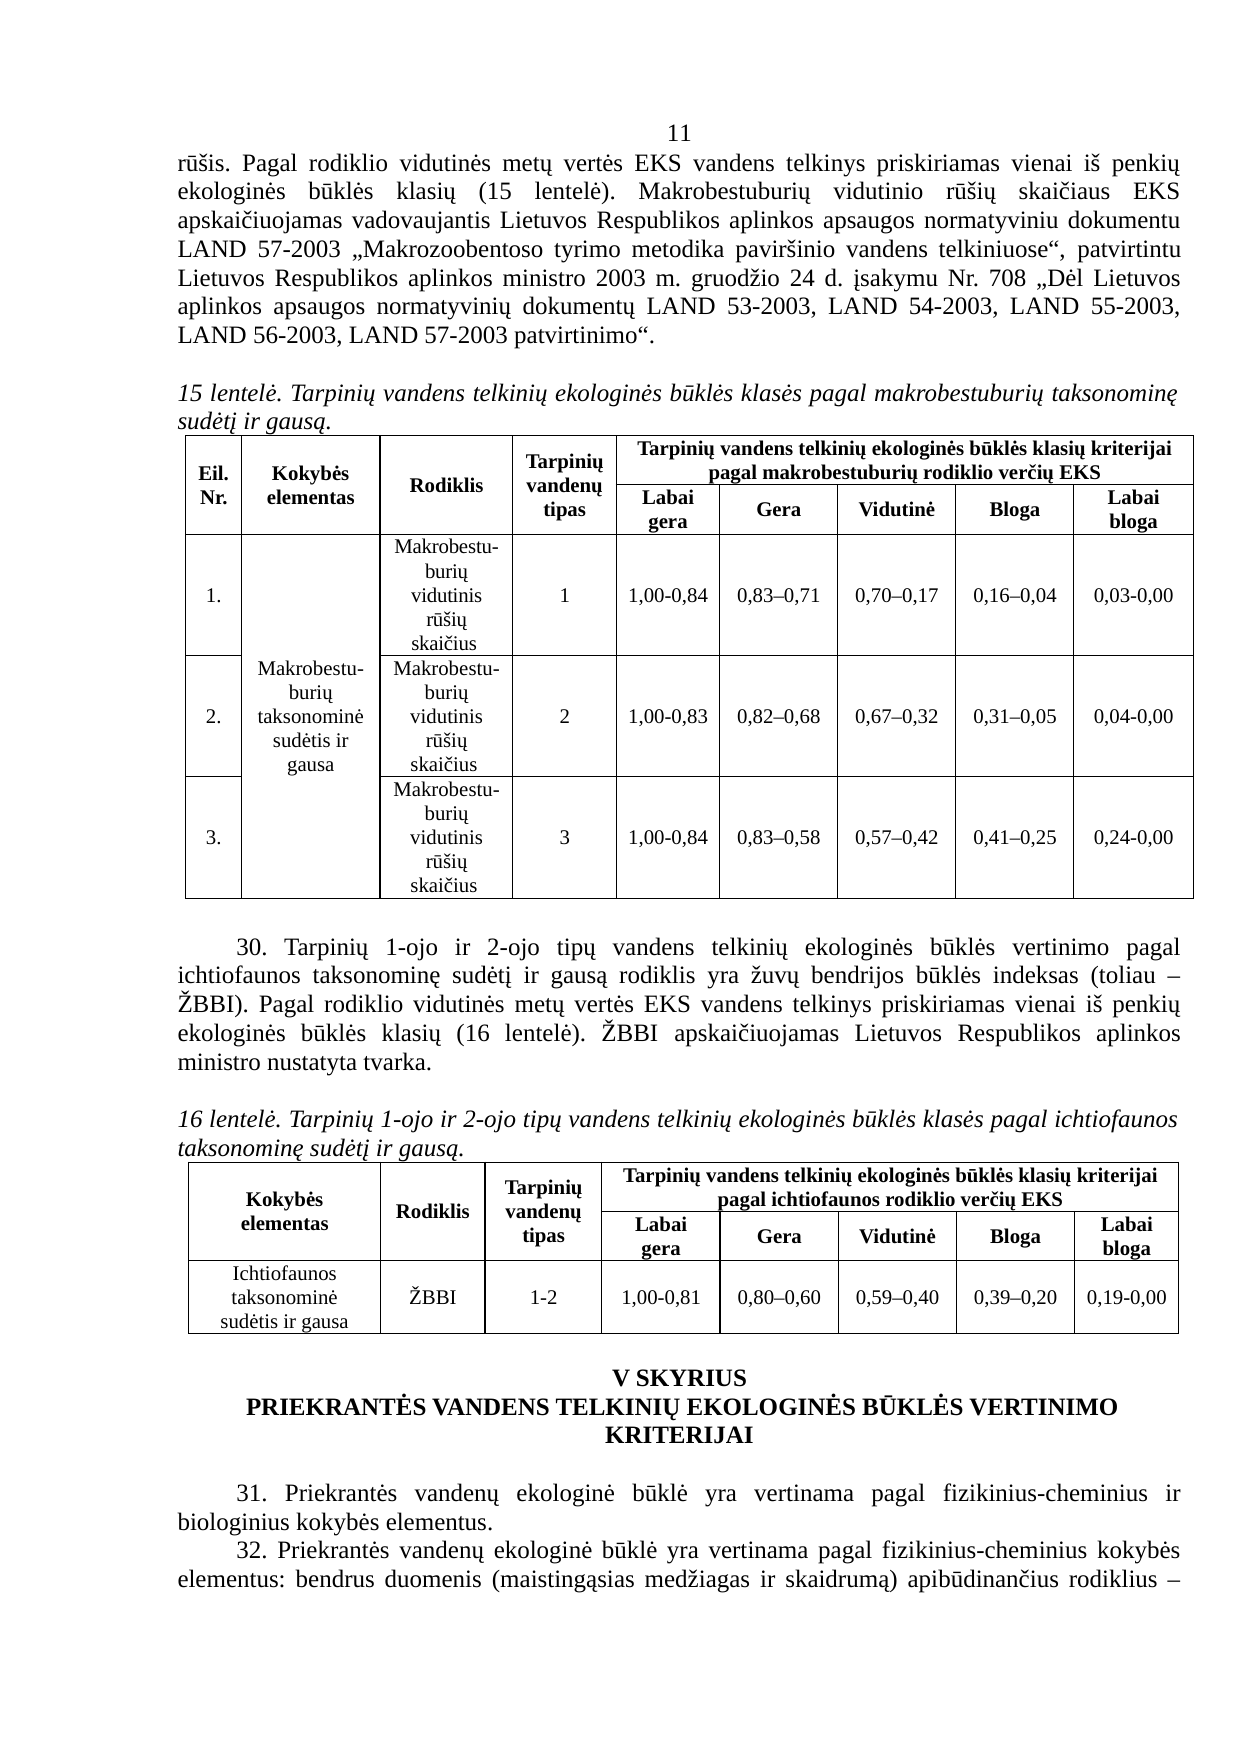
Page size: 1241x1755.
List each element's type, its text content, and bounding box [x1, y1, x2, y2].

table_cell 1,00-0,81 [602, 1261, 719, 1333]
table_cell Makrobestu- burių vidutinis rūšių skaičius [381, 777, 512, 897]
table_cell 1,00-0,83 [617, 656, 719, 776]
text 32. Priekrantės vandenų ekologinė būklė yra vertinama pagal fizikinius-cheminius kokybės elementus: bendrus duomenis (maistingąsias medžiagas ir skaidrumą) apibūdinančius rodiklius – [177, 1535, 1181, 1593]
text 16 lentelė. Tarpinių 1-ojo ir 2-ojo tipų vandens telkinių ekologinės būklės klasės pagal ichtiofaunos taksonominę sudėtį ir gausą. [177, 1104, 1181, 1162]
text rūšis. Pagal rodiklio vidutinės metų vertės EKS vandens telkinys priskiriamas vienai iš penkių ekologinės būklės klasių (15 lentelė). Makrobestuburių vidutinio rūšių skaičiaus EKS apskaičiuojamas vadovaujantis Lietuvos Respublikos aplinkos apsaugos normatyviniu dokumentu LAND 57-2003 „Makrozoobentoso tyrimo metodika paviršinio vandens telkiniuose“, patvirtintu Lietuvos Respublikos aplinkos ministro 2003 m. gruodžio 24 d. įsakymu Nr. 708 „Dėl Lietuvos aplinkos apsaugos normatyvinių dokumentų LAND 53-2003, LAND 54-2003, LAND 55-2003, LAND 56-2003, LAND 57-2003 patvirtinimo“. [177, 148, 1181, 349]
table_cell 0,83–0,71 [720, 535, 837, 655]
table_cell Labai gera [602, 1212, 719, 1260]
table_cell 1,00-0,84 [617, 535, 719, 655]
table_cell 0,59–0,40 [839, 1261, 956, 1333]
table_cell 0,31–0,05 [956, 656, 1073, 776]
text PRIEKRANTĖS VANDENS TELKINIŲ EKOLOGINĖS BŪKLĖS VERTINIMO KRITERIJAI [177, 1392, 1181, 1449]
table_cell 0,80–0,60 [721, 1261, 838, 1333]
table_cell Vidutinė [839, 1212, 956, 1260]
table_cell 0,41–0,25 [956, 777, 1073, 897]
table_cell 0,03-0,00 [1074, 535, 1193, 655]
table_cell Makrobestu- burių vidutinis rūšių skaičius [381, 656, 512, 776]
table_cell 0,67–0,32 [838, 656, 955, 776]
table_cell Labai gera [617, 485, 719, 533]
table_header Kokybės elementas [189, 1163, 380, 1260]
table_cell 3. [186, 777, 241, 897]
table_header Tarpinių vandens telkinių ekologinės būklės klasių kriterijai pagal makrobestuburių rodiklio verčių EKS [617, 436, 1193, 484]
table_header Eil. Nr. [186, 436, 241, 533]
text 31. Priekrantės vandenų ekologinė būklė yra vertinama pagal fizikinius-cheminius ir biologinius kokybės elementus. [177, 1478, 1181, 1535]
table_cell Labai bloga [1074, 485, 1193, 533]
table_cell 3 [513, 777, 616, 897]
table_cell Bloga [957, 1212, 1074, 1260]
table_cell 0,19-0,00 [1075, 1261, 1178, 1333]
table_cell 2 [513, 656, 616, 776]
text 15 lentelė. Tarpinių vandens telkinių ekologinės būklės klasės pagal makrobestuburių taksonominę sudėtį ir gausą. [177, 378, 1181, 435]
table_header Kokybės elementas [242, 436, 379, 533]
table_cell 0,83–0,58 [720, 777, 837, 897]
table_cell 0,24-0,00 [1074, 777, 1193, 897]
table_cell Gera [720, 485, 837, 533]
table_cell 1-2 [486, 1261, 601, 1333]
text V SKYRIUS [177, 1363, 1181, 1392]
table_header Tarpinių vandenų tipas [513, 436, 616, 533]
table_cell 0,82–0,68 [720, 656, 837, 776]
table_cell ŽBBI [381, 1261, 484, 1333]
table_cell 1 [513, 535, 616, 655]
table_header Rodiklis [381, 436, 512, 533]
table_header Rodiklis [381, 1163, 484, 1260]
table_cell 0,04-0,00 [1074, 656, 1193, 776]
table_cell 1,00-0,84 [617, 777, 719, 897]
text 30. Tarpinių 1-ojo ir 2-ojo tipų vandens telkinių ekologinės būklės vertinimo pagal ichtiofaunos taksonominę sudėtį ir gausą rodiklis yra žuvų bendrijos būklės indeksas (toliau – ŽBBI). Pagal rodiklio vidutinės metų vertės EKS vandens telkinys priskiriamas vienai iš penkių ekologinės būklės klasių (16 lentelė). ŽBBI apskaičiuojamas Lietuvos Respublikos aplinkos ministro nustatyta tvarka. [177, 932, 1181, 1075]
table_cell Makrobestu- burių vidutinis rūšių skaičius [381, 535, 512, 655]
table_cell 2. [186, 656, 241, 776]
table_cell Gera [721, 1212, 838, 1260]
table_cell Vidutinė [838, 485, 955, 533]
table_cell Ichtiofaunos taksonominė sudėtis ir gausa [189, 1261, 380, 1333]
table_cell Labai bloga [1075, 1212, 1178, 1260]
table_header Tarpinių vandenų tipas [486, 1163, 601, 1260]
table_cell 0,57–0,42 [838, 777, 955, 897]
table_cell 1. [186, 535, 241, 655]
table_header Tarpinių vandens telkinių ekologinės būklės klasių kriterijai pagal ichtiofaunos rodiklio verčių EKS [602, 1163, 1178, 1211]
table_cell Bloga [956, 485, 1073, 533]
table_cell Makrobestu- burių taksonominė sudėtis ir gausa [242, 535, 379, 897]
table_cell 0,16–0,04 [956, 535, 1073, 655]
table_cell 0,70–0,17 [838, 535, 955, 655]
table_cell 0,39–0,20 [957, 1261, 1074, 1333]
